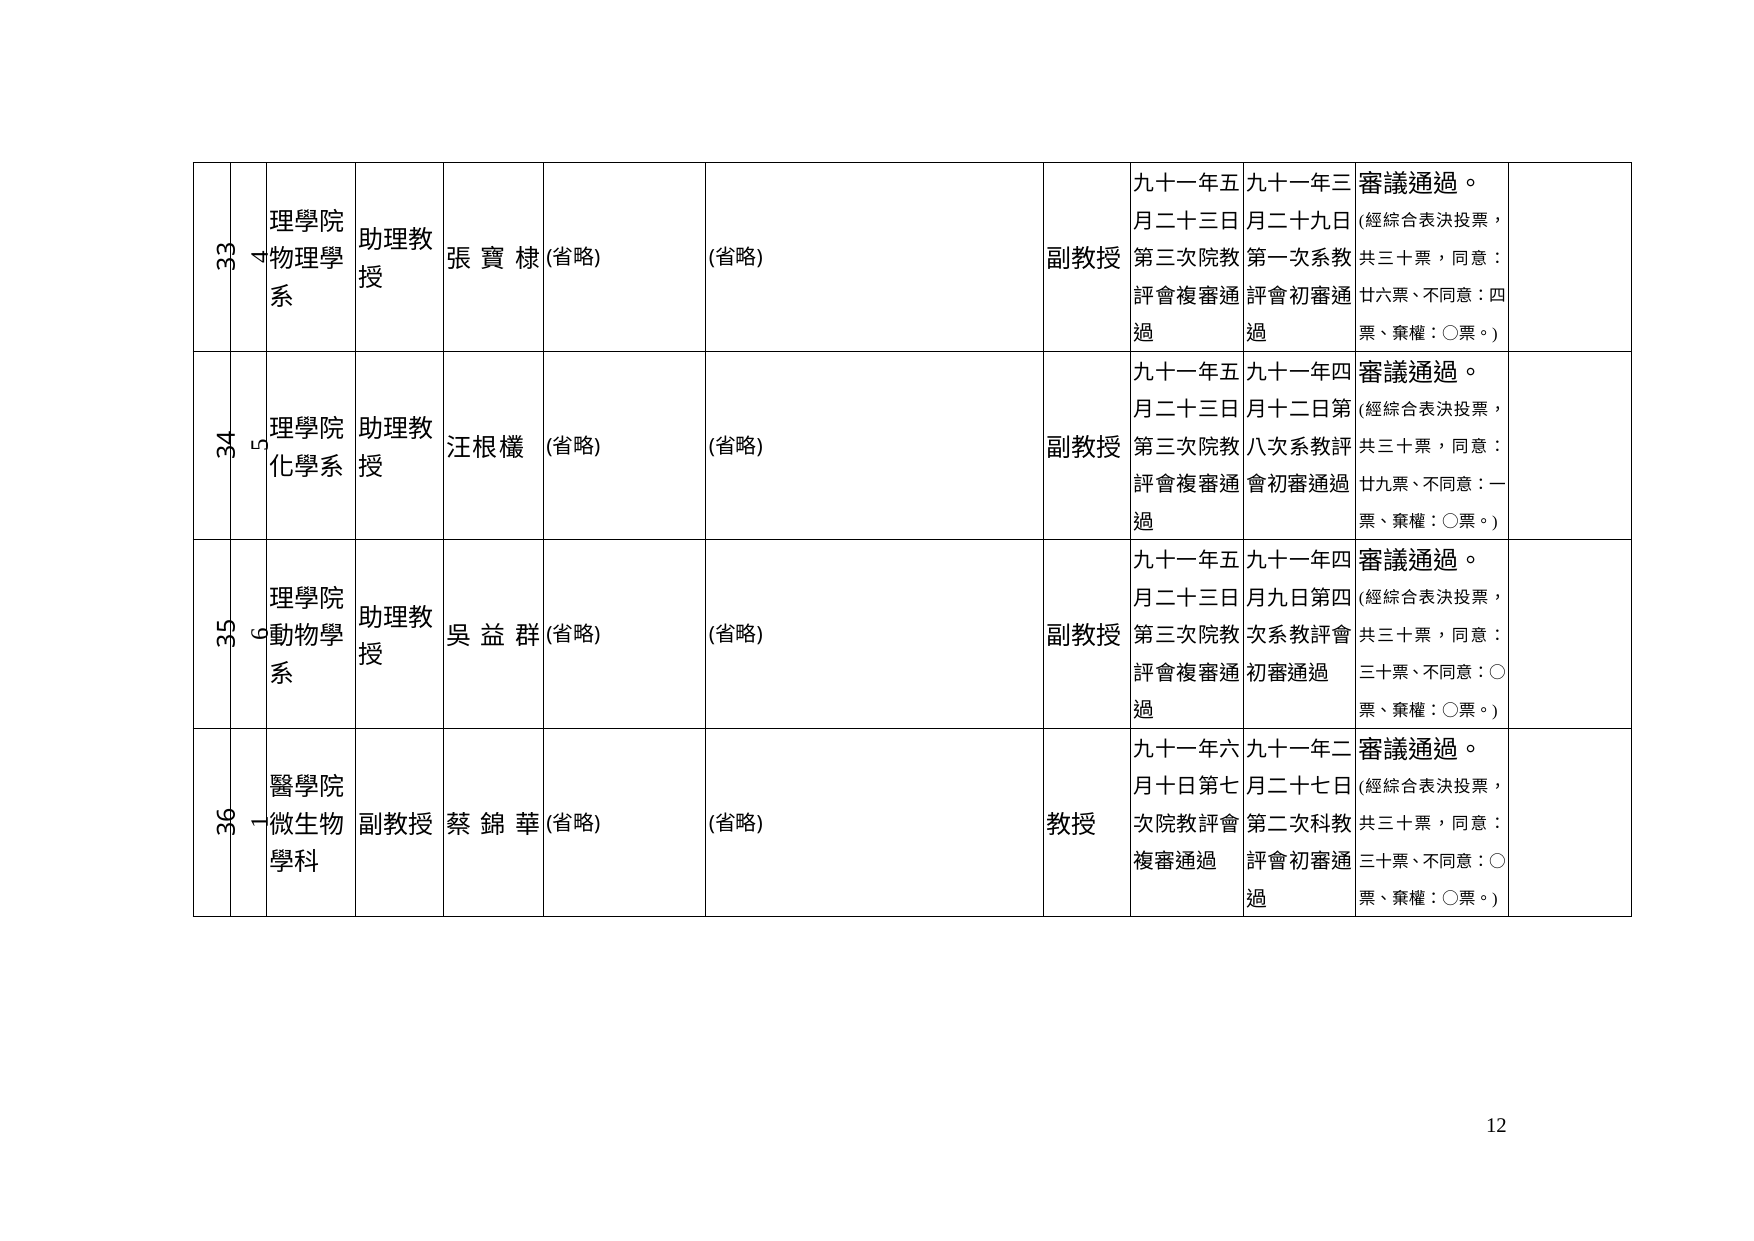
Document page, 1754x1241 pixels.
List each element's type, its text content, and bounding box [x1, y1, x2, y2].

table_cell 審議通過。 (經綜合表決投票，共三十票，同意：廿九票、不同意：一票、棄權：○票。) [1356, 352, 1508, 539]
table_cell 九十一年二月二十七日第二次科教評會初審通過 [1244, 729, 1355, 916]
table_cell 汪根欉 [444, 352, 543, 539]
table_cell (省略) [544, 729, 705, 916]
table_cell 九十一年五月二十三日第三次院教評會複審通過 [1131, 352, 1243, 539]
table_cell [115, 728, 193, 916]
table_cell 九十一年六月十日第七次院教評會複審通過 [1131, 729, 1243, 916]
table_cell 理學院物理學系 [267, 163, 355, 351]
table_cell 醫學院微生物學科 [267, 729, 355, 916]
table_cell 1 [231, 729, 266, 916]
table_cell [1509, 540, 1631, 728]
table_cell 審議通過。 (經綜合表決投票，共三十票，同意：廿六票、不同意：四票、棄權：○票。) [1356, 163, 1508, 351]
table_cell [115, 351, 193, 539]
table_cell 34 [194, 352, 230, 539]
table_cell (省略) [706, 729, 1043, 916]
table_cell 九十一年四月九日第四次系教評會初審通過 [1244, 540, 1355, 728]
table_cell 6 [231, 540, 266, 728]
table_cell (省略) [706, 163, 1043, 351]
table_cell (省略) [706, 540, 1043, 728]
table_cell [115, 539, 193, 728]
table_cell 助理教授 [356, 540, 443, 728]
table_cell 副教授 [356, 729, 443, 916]
table_cell 九十一年三月二十九日第一次系教評會初審通過 [1244, 163, 1355, 351]
table_cell 助理教授 [356, 352, 443, 539]
table_cell 教授 [1044, 729, 1130, 916]
table_cell 九十一年四月十二日第八次系教評會初審通過 [1244, 352, 1355, 539]
table_cell 5 [231, 352, 266, 539]
table_cell 九十一年五月二十三日第三次院教評會複審通過 [1131, 540, 1243, 728]
table_cell [1509, 163, 1631, 351]
table_cell 副教授 [1044, 163, 1130, 351]
table_cell 張寶棣 [444, 163, 543, 351]
table_cell [115, 162, 193, 351]
table_cell (省略) [544, 540, 705, 728]
table_cell (省略) [706, 352, 1043, 539]
table_cell 理學院化學系 [267, 352, 355, 539]
table_cell 副教授 [1044, 540, 1130, 728]
table_cell 吳益群 [444, 540, 543, 728]
table_cell [1509, 729, 1631, 916]
table_cell 審議通過。 (經綜合表決投票，共三十票，同意：三十票、不同意：○票、棄權：○票。) [1356, 540, 1508, 728]
table_cell 助理教授 [356, 163, 443, 351]
table_cell 35 [194, 540, 230, 728]
table_cell 33 [194, 163, 230, 351]
table_cell 九十一年五月二十三日第三次院教評會複審通過 [1131, 163, 1243, 351]
table_cell 審議通過。 (經綜合表決投票，共三十票，同意：三十票、不同意：○票、棄權：○票。) [1356, 729, 1508, 916]
table_cell (省略) [544, 163, 705, 351]
table_cell 36 [194, 729, 230, 916]
table_cell 蔡錦華 [444, 729, 543, 916]
table_cell 4 [231, 163, 266, 351]
table_cell 副教授 [1044, 352, 1130, 539]
table_cell 理學院動物學系 [267, 540, 355, 728]
table_cell (省略) [544, 352, 705, 539]
table_cell [1509, 352, 1631, 539]
